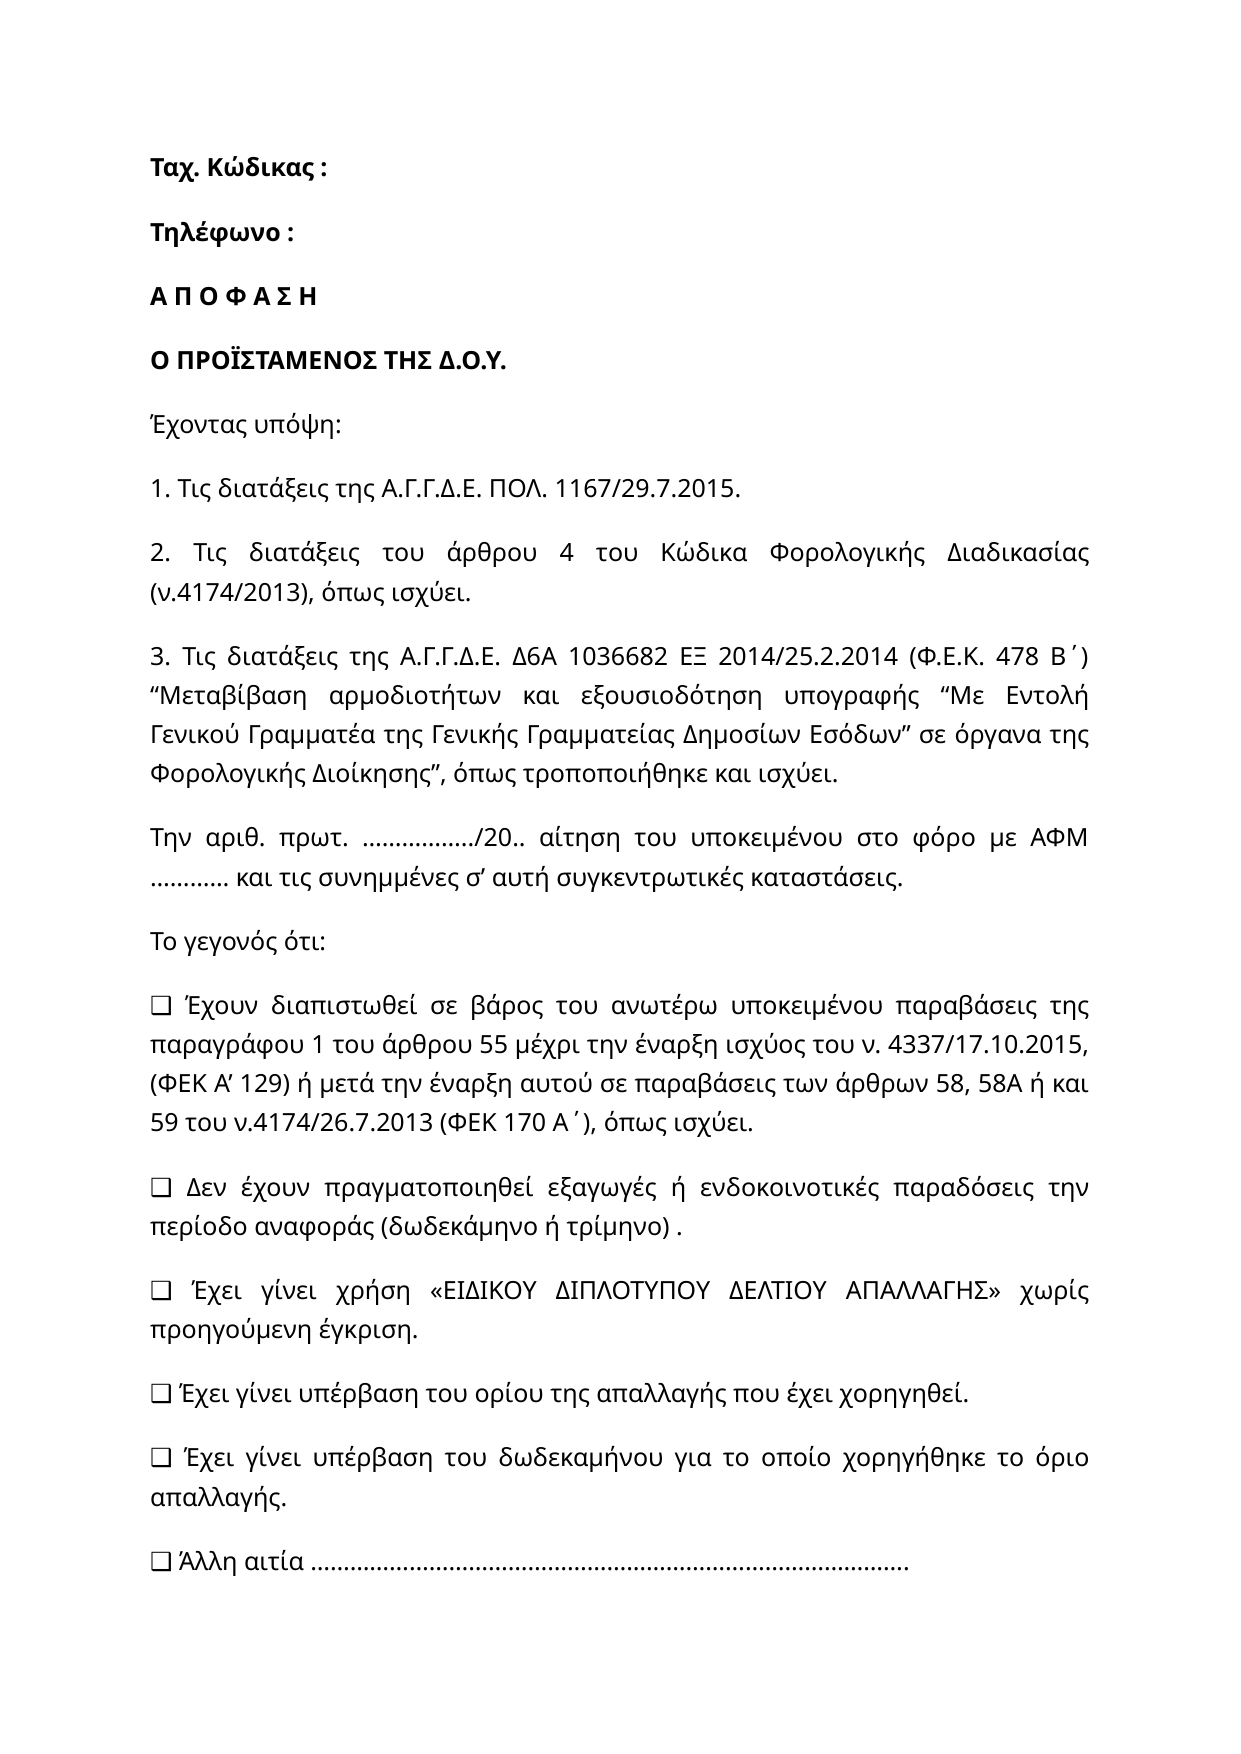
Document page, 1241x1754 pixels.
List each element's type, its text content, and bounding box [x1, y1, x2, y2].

text ❑ Έχει γίνει υπέρβαση του δωδεκαμήνου για το οποίο χορηγήθηκε το όριο απαλλαγής. [150, 1440, 1090, 1513]
text Το γεγονός ότι: [150, 923, 1090, 957]
text ❑ Άλλη αιτία ………………………………………………………………………………. [150, 1543, 1090, 1577]
text ❑ Έχει γίνει χρήση «ΕΙΔΙΚΟΥ ΔΙΠΛΟΤΥΠΟΥ ΔΕΛΤΙΟΥ ΑΠΑΛΛΑΓΗΣ» χωρίς προηγούμενη έγκριση. [150, 1272, 1090, 1346]
text Ο ΠΡΟΪΣΤΑΜΕΝΟΣ ΤΗΣ Δ.Ο.Υ. [150, 342, 1090, 377]
text Την αριθ. πρωτ. ……………../20.. αίτηση του υποκειμένου στο φόρο με ΑΦΜ ………… και τις συνημμένες σ’ αυτή συγκεντρωτικές καταστάσεις. [150, 820, 1090, 893]
text Τηλέφωνο : [150, 214, 1090, 248]
text Ταχ. Κώδικας : [150, 150, 1090, 184]
text Α Π Ο Φ Α Σ Η [150, 278, 1090, 312]
text ❑ Έχει γίνει υπέρβαση του ορίου της απαλλαγής που έχει χορηγηθεί. [150, 1376, 1090, 1410]
text Έχοντας υπόψη: [150, 407, 1090, 441]
text ❑ Δεν έχουν πραγματοποιηθεί εξαγωγές ή ενδοκοινοτικές παραδόσεις την περίοδο αναφοράς (δωδεκάμηνο ή τρίμηνο) . [150, 1169, 1090, 1242]
text 1. Τις διατάξεις της Α.Γ.Γ.Δ.Ε. ΠΟΛ. 1167/29.7.2015. [150, 471, 1090, 505]
text ❑ Έχουν διαπιστωθεί σε βάρος του ανωτέρω υποκειμένου παραβάσεις της παραγράφου 1 του άρθρου 55 μέχρι την έναρξη ισχύος του ν. 4337/17.10.2015, (ΦΕΚ Α’ 129) ή μετά την έναρξη αυτού σε παραβάσεις των άρθρων 58, 58Α ή και 59 του ν.4174/26.7.2013 (ΦΕΚ 170 Α΄), όπως ισχύει. [150, 987, 1090, 1139]
text 2. Τις διατάξεις του άρθρου 4 του Κώδικα Φορολογικής Διαδικασίας (ν.4174/2013), όπως ισχύει. [150, 535, 1090, 608]
text 3. Τις διατάξεις της Α.Γ.Γ.Δ.Ε. Δ6Α 1036682 ΕΞ 2014/25.2.2014 (Φ.Ε.Κ. 478 Β΄) “Μεταβίβαση αρμοδιοτήτων και εξουσιοδότηση υπογραφής “Με Εντολή Γενικού Γραμματέα της Γενικής Γραμματείας Δημοσίων Εσόδων” σε όργανα της Φορολογικής Διοίκησης”, όπως τροποποιήθηκε και ισχύει. [150, 638, 1090, 790]
